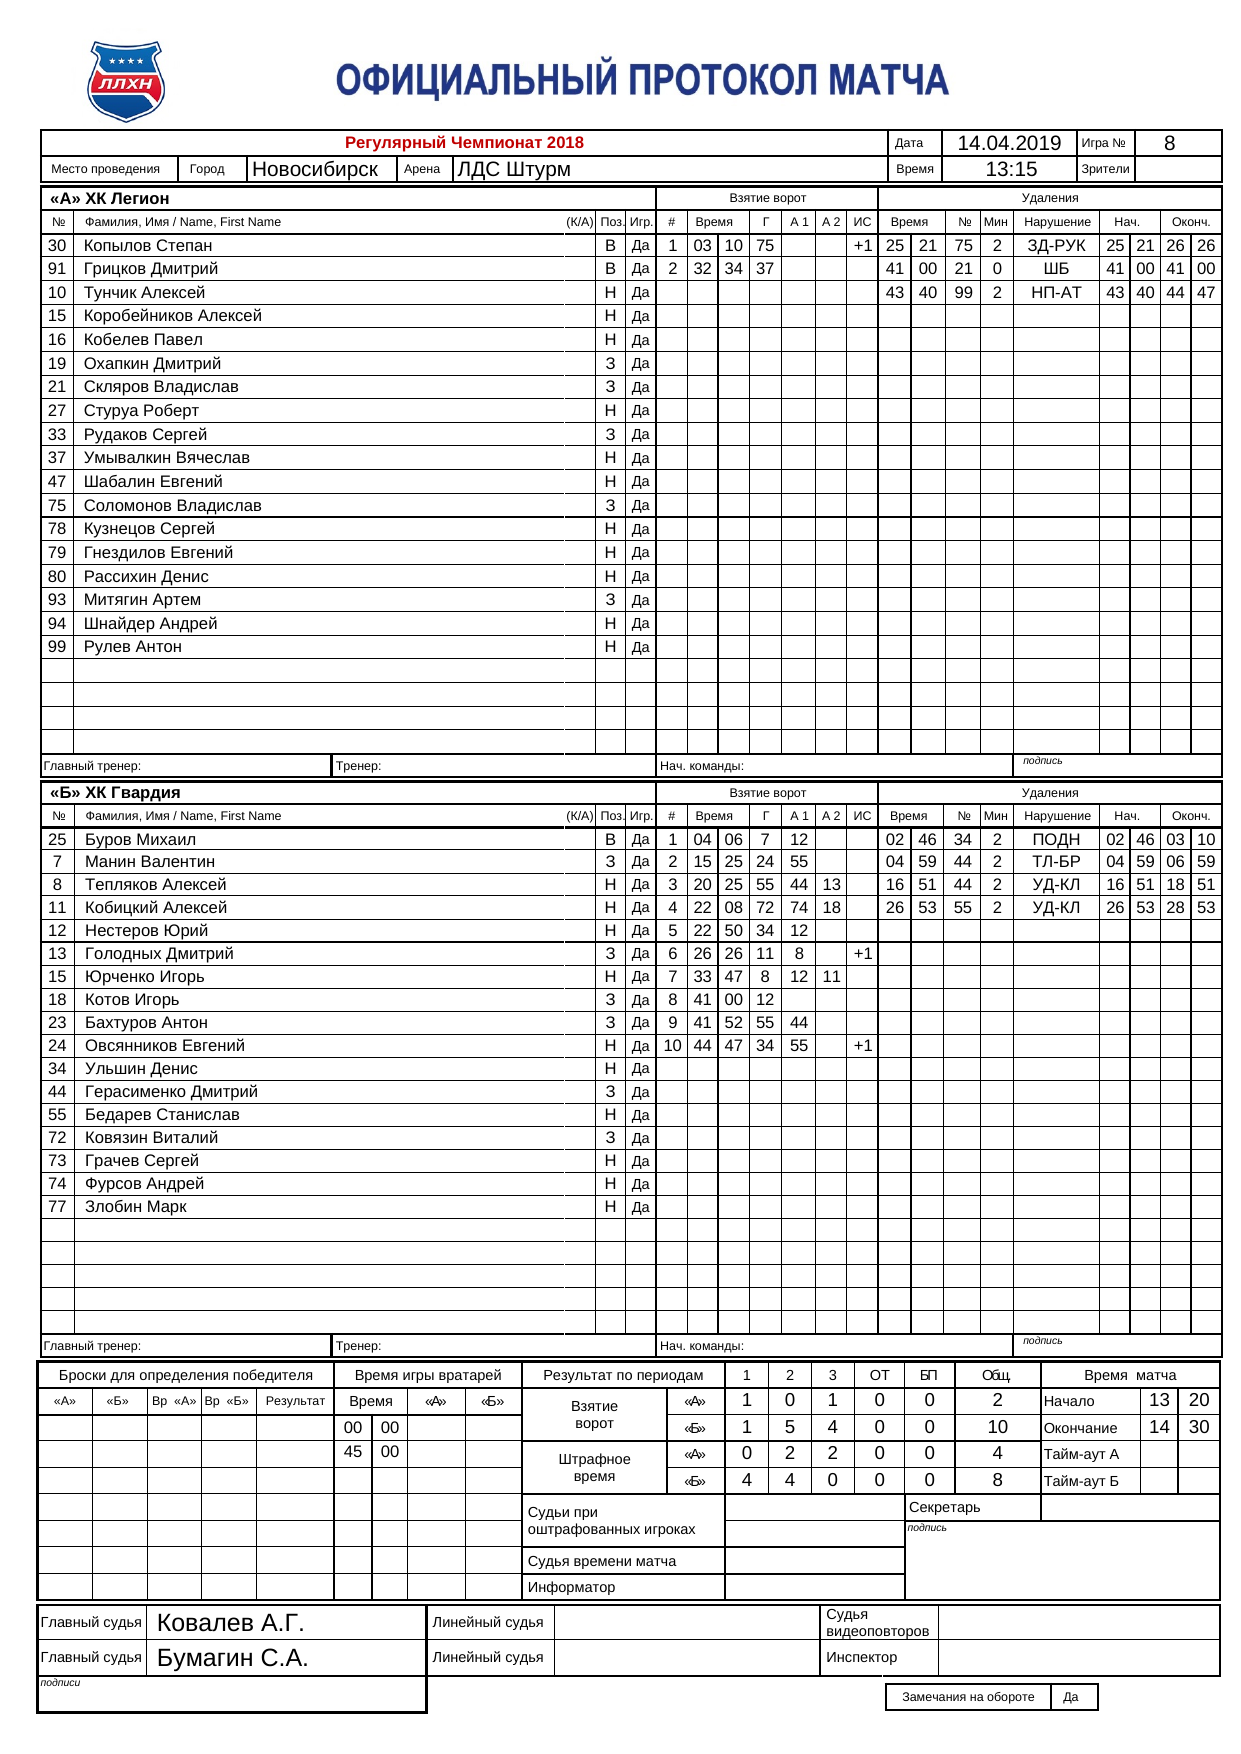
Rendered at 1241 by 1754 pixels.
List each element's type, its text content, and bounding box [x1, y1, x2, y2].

table_cell 53 [1192, 896, 1221, 918]
table_cell [912, 683, 945, 706]
table_cell [1014, 920, 1099, 941]
table_cell Да [626, 446, 655, 469]
table_cell 1 [657, 235, 687, 256]
table_cell [565, 874, 595, 895]
table_cell Да [626, 989, 655, 1011]
table_cell 44 [944, 874, 980, 895]
table_cell [1179, 1468, 1219, 1493]
table_cell [1100, 518, 1129, 540]
table_cell 41 [1100, 257, 1129, 280]
table_cell [847, 352, 877, 374]
table_cell [1192, 1104, 1221, 1126]
table_cell А 2 [816, 805, 846, 826]
table_cell [750, 707, 781, 729]
table_cell [1161, 612, 1190, 634]
table_cell Рудаков Сергей [74, 423, 564, 445]
table_cell [1192, 966, 1221, 987]
table_cell [1192, 446, 1221, 469]
table_cell 16 [42, 328, 73, 351]
table_cell [981, 707, 1013, 729]
table_cell 26 [688, 943, 717, 964]
table_cell Н [596, 1173, 625, 1195]
table_cell Тунчик Алексей [74, 281, 564, 303]
table_cell [1131, 328, 1160, 351]
table_cell [782, 352, 815, 374]
table_cell [1161, 1035, 1190, 1057]
table_cell [946, 707, 980, 729]
table_cell [596, 707, 625, 729]
table_cell [782, 494, 815, 516]
table_cell [981, 1173, 1013, 1195]
table_cell [912, 1242, 943, 1264]
table_cell [719, 636, 749, 658]
table_cell подпись [906, 1522, 1219, 1599]
table_cell +1 [847, 943, 877, 964]
table_cell 53 [912, 896, 943, 918]
table_cell [1014, 565, 1099, 587]
table_cell 0 [905, 1415, 954, 1440]
table_cell ЛДС Штурм [454, 157, 887, 181]
table_cell [879, 376, 910, 398]
table_cell 00 [1131, 257, 1160, 280]
table_cell [565, 1127, 595, 1149]
table_cell [750, 305, 781, 327]
table_cell [1014, 1311, 1099, 1333]
table_cell 12 [782, 966, 815, 987]
table_cell [719, 376, 749, 398]
table_cell [944, 1265, 980, 1287]
table_cell Да [626, 305, 655, 327]
table_cell 00 [335, 1416, 371, 1440]
table_cell [847, 1058, 877, 1079]
table_cell Главный тренер: [42, 1335, 330, 1356]
table_cell [335, 1468, 371, 1493]
table_cell [719, 1150, 749, 1172]
table_cell [879, 470, 910, 493]
table_cell 44 [782, 874, 815, 895]
table_cell [1131, 518, 1160, 540]
table_cell 21 [1131, 235, 1160, 256]
table_cell Судья видеоповторов [821, 1606, 938, 1639]
table_cell [1161, 376, 1190, 398]
table_cell 94 [42, 612, 73, 634]
table_cell [847, 1127, 877, 1149]
table_cell [565, 1104, 595, 1126]
table_cell 25 [1100, 235, 1129, 256]
table_cell [1014, 1104, 1099, 1126]
table_cell Да [626, 1127, 655, 1149]
table_cell [879, 730, 910, 753]
table_cell ЗД-РУК [1014, 235, 1099, 256]
table_cell Да [626, 235, 655, 256]
table_cell Да [626, 1150, 655, 1172]
table_cell [1192, 659, 1221, 682]
table_cell 44 [688, 1035, 717, 1057]
table_cell Да [626, 966, 655, 987]
table_cell В [596, 257, 625, 280]
table_cell [657, 541, 687, 564]
table_cell [879, 1288, 910, 1310]
table_cell [1014, 446, 1099, 469]
table_cell [1192, 1288, 1221, 1310]
table_cell [1100, 943, 1129, 964]
table_cell Н [596, 328, 625, 351]
table_cell [750, 470, 781, 493]
table_cell [1014, 1265, 1099, 1287]
table_cell [847, 1173, 877, 1195]
table_cell 4 [769, 1468, 811, 1493]
table_cell Нач. команды: [657, 1335, 1012, 1356]
table_cell [1192, 588, 1221, 611]
table_cell [1192, 989, 1221, 1011]
table_cell 75 [42, 494, 73, 516]
table_cell [782, 730, 815, 753]
table_cell УД-КЛ [1014, 896, 1099, 918]
table_cell [912, 305, 945, 327]
table_cell Время [335, 1389, 407, 1413]
table_cell А 1 [782, 211, 815, 233]
table_cell [782, 1127, 815, 1149]
table_cell [1161, 446, 1190, 469]
table_cell [847, 494, 877, 516]
table_cell [1100, 541, 1129, 564]
table_cell [1192, 1219, 1221, 1241]
table_cell 26 [1100, 896, 1129, 918]
table_cell [912, 565, 945, 587]
table_cell [912, 1081, 943, 1103]
table_cell [719, 1311, 749, 1333]
table_cell [565, 518, 595, 540]
table_cell [1161, 1219, 1190, 1241]
table_cell [847, 920, 877, 941]
table_cell [1014, 588, 1099, 611]
table_cell 7 [657, 966, 687, 987]
table_cell [750, 565, 781, 587]
table_cell [688, 305, 717, 327]
table_cell [946, 636, 980, 658]
table_cell 4 [956, 1442, 1040, 1467]
table_cell [981, 1219, 1013, 1241]
table_cell [847, 636, 877, 658]
table_cell [847, 281, 877, 303]
table_cell [946, 683, 980, 706]
table_cell [946, 730, 980, 753]
table_cell Нач. [1100, 211, 1160, 233]
table_cell [816, 1311, 846, 1333]
table_cell [750, 1081, 781, 1103]
table_cell [879, 1127, 910, 1149]
table_cell [1131, 1265, 1160, 1287]
table_cell [750, 1311, 781, 1333]
table_cell [1100, 966, 1129, 987]
table_cell 99 [946, 281, 980, 303]
table_cell [981, 1104, 1013, 1126]
table_cell [74, 659, 564, 682]
table_cell 75 [750, 235, 781, 256]
table_cell 53 [1131, 896, 1160, 918]
table_cell [719, 470, 749, 493]
table_header «А» ХК Легион [42, 188, 655, 209]
table_cell [816, 1035, 846, 1057]
table_cell [1192, 352, 1221, 374]
table_header Результат по периодам [523, 1363, 724, 1387]
table_cell [847, 896, 877, 918]
table_cell Юрченко Игорь [75, 966, 564, 987]
table_cell [946, 541, 980, 564]
table_cell 40 [912, 281, 945, 303]
table_cell [1131, 1012, 1160, 1033]
table_cell Результат [257, 1389, 333, 1413]
table_cell [912, 966, 943, 987]
table_cell [719, 541, 749, 564]
table_cell Судьи при оштрафованных игроках [523, 1495, 724, 1546]
table_cell [1014, 305, 1099, 327]
table_cell [1161, 730, 1190, 753]
table_cell [1192, 1150, 1221, 1172]
table_cell [688, 1242, 717, 1264]
table_cell [816, 541, 846, 564]
table_cell [879, 399, 910, 422]
table_cell [782, 1219, 815, 1241]
table_cell Н [596, 470, 625, 493]
table_cell [1100, 565, 1129, 587]
table_cell [750, 376, 781, 398]
table_cell [1042, 1495, 1219, 1520]
table_cell Судья времени матча [523, 1548, 724, 1573]
table_cell 1 [812, 1389, 854, 1413]
table_cell [1014, 612, 1099, 634]
table_cell 00 [719, 989, 749, 1011]
table_cell 13:15 [943, 157, 1076, 181]
table_cell (К/А) [565, 211, 595, 233]
table_cell [719, 1242, 749, 1264]
table_cell [944, 920, 980, 941]
table_cell [816, 1104, 846, 1126]
table_cell [565, 281, 595, 303]
table_cell 0 [726, 1442, 768, 1467]
table_cell [42, 1219, 74, 1241]
table_cell [1100, 1081, 1129, 1103]
table_cell [944, 1311, 980, 1333]
table_cell 13 [1141, 1389, 1177, 1413]
table_cell Да [626, 829, 655, 849]
table_cell [466, 1494, 521, 1520]
table_cell [1161, 1173, 1190, 1195]
table_cell 0 [812, 1468, 854, 1493]
table_cell [946, 446, 980, 469]
table_cell [782, 305, 815, 327]
table_cell Да [626, 1012, 655, 1033]
table_cell [879, 920, 910, 941]
table_cell [688, 730, 717, 753]
table_cell [42, 659, 73, 682]
table_cell [719, 565, 749, 587]
table_cell 78 [42, 518, 73, 540]
table_cell [1014, 1058, 1099, 1079]
table_cell [944, 1127, 980, 1149]
table_cell [373, 1468, 407, 1493]
table_cell [847, 1219, 877, 1241]
table_cell [657, 612, 687, 634]
table_cell [657, 1265, 687, 1287]
table_cell Да [626, 376, 655, 398]
table_cell [879, 636, 910, 658]
table_cell 52 [719, 1012, 749, 1033]
table_cell [688, 1058, 717, 1079]
table_cell Скляров Владислав [74, 376, 564, 398]
table_cell 5 [657, 920, 687, 941]
table_cell [847, 1242, 877, 1264]
table_cell [75, 1242, 564, 1264]
table_cell [944, 1196, 980, 1218]
table_cell [912, 423, 945, 445]
table_cell [912, 399, 945, 422]
table_cell [782, 989, 815, 1011]
table_cell [816, 305, 846, 327]
table_cell 02 [879, 829, 910, 849]
table_cell [565, 352, 595, 374]
table_cell [565, 423, 595, 445]
table_cell Да [626, 636, 655, 658]
table_cell Секретарь [906, 1495, 1040, 1520]
table_cell НП-АТ [1014, 281, 1099, 303]
table_cell [750, 494, 781, 516]
table_cell [879, 683, 910, 706]
table_cell [42, 1265, 74, 1287]
table_cell 2 [981, 281, 1013, 303]
table_cell [946, 305, 980, 327]
table_cell [719, 683, 749, 706]
table_cell [847, 328, 877, 351]
table_cell [1161, 541, 1190, 564]
table_cell [1014, 1150, 1099, 1172]
table_cell [879, 1196, 910, 1218]
table_cell 13 [42, 943, 74, 964]
table_cell Н [596, 920, 625, 941]
table_cell [1161, 989, 1190, 1011]
table_cell подпись [1014, 755, 1221, 776]
table_cell [879, 1219, 910, 1241]
table_cell [565, 920, 595, 941]
table_cell [93, 1547, 147, 1573]
table_cell [719, 1265, 749, 1287]
table_cell [74, 683, 564, 706]
table_cell 2 [812, 1442, 854, 1467]
table_cell [883, 1677, 1220, 1681]
table_cell [750, 446, 781, 469]
table_cell [879, 659, 910, 682]
table_header Общ. [956, 1363, 1040, 1387]
table_cell [42, 707, 73, 729]
table_cell [816, 1265, 846, 1287]
table_cell 37 [750, 257, 781, 280]
table_cell [750, 683, 781, 706]
table_cell [466, 1521, 521, 1546]
table_cell 02 [1100, 829, 1129, 849]
table_cell [1192, 1265, 1221, 1287]
table_cell 1 [726, 1415, 768, 1440]
table_cell [847, 1012, 877, 1033]
table_cell [879, 1242, 910, 1264]
table_cell Н [596, 446, 625, 469]
table_cell [1014, 470, 1099, 493]
table_cell [565, 989, 595, 1011]
table_cell [750, 636, 781, 658]
table_cell [944, 1288, 980, 1310]
table_cell Нестеров Юрий [75, 920, 564, 941]
table_cell Зрители [1078, 157, 1134, 181]
table_cell 34 [750, 920, 781, 941]
table_cell [816, 1127, 846, 1149]
table_cell [1100, 376, 1129, 398]
table_cell [750, 1288, 781, 1310]
table_cell [847, 659, 877, 682]
table_cell [93, 1574, 147, 1599]
table_cell [912, 612, 945, 634]
table_cell [565, 896, 595, 918]
table_cell [816, 1288, 846, 1310]
table_cell 0 [981, 257, 1013, 280]
table_cell [1100, 920, 1129, 941]
table_cell ШБ [1014, 257, 1099, 280]
table_cell Линейный судья [428, 1640, 554, 1675]
table_cell [750, 1242, 781, 1264]
table_cell [981, 376, 1013, 398]
table_cell [565, 376, 595, 398]
table_cell 33 [688, 966, 717, 987]
table_cell [688, 328, 717, 351]
table_cell [1014, 1012, 1099, 1033]
table_cell [1192, 1012, 1221, 1033]
table_cell [981, 541, 1013, 564]
table_header Дата [889, 131, 941, 155]
table_cell [816, 281, 846, 303]
table_cell [257, 1547, 333, 1573]
table_cell Да [626, 612, 655, 634]
table_cell [657, 376, 687, 398]
table_cell Г [750, 805, 781, 826]
table_cell [1192, 730, 1221, 753]
table_cell [1131, 1242, 1160, 1264]
table_cell [257, 1441, 333, 1467]
table_cell [1192, 565, 1221, 587]
table_cell [42, 730, 73, 753]
table_cell 77 [42, 1196, 74, 1218]
table_cell [782, 1104, 815, 1126]
table_cell 47 [1192, 281, 1221, 303]
table_cell [816, 1012, 846, 1033]
table_header Удаления [879, 783, 1221, 803]
table_cell 4 [812, 1415, 854, 1440]
table_cell [782, 1196, 815, 1218]
table_cell [944, 989, 980, 1011]
table_cell [879, 518, 910, 540]
table_cell [466, 1547, 521, 1573]
table_cell Г [750, 211, 781, 233]
table_cell [719, 423, 749, 445]
table_cell [1161, 1311, 1190, 1333]
table_cell Да [626, 943, 655, 964]
table_cell [847, 1196, 877, 1218]
table_cell [782, 612, 815, 634]
table_cell [816, 565, 846, 587]
table_cell [847, 707, 877, 729]
table_cell 26 [879, 896, 910, 918]
table_cell [596, 1311, 625, 1333]
table_cell Время [889, 157, 941, 181]
table_cell [719, 1058, 749, 1079]
table_cell 16 [879, 874, 910, 895]
table_cell Овсянников Евгений [75, 1035, 564, 1057]
table_cell 41 [1161, 257, 1190, 280]
table_cell Да [626, 874, 655, 895]
table_cell [912, 1196, 943, 1218]
table_cell № [42, 805, 74, 826]
table_cell Да [626, 352, 655, 374]
table_cell Тайм-аут А [1042, 1441, 1140, 1467]
table_cell [981, 683, 1013, 706]
table_cell Н [596, 1196, 625, 1218]
table_cell [1100, 1242, 1129, 1264]
table_cell Окончание [1042, 1415, 1140, 1440]
table_cell [688, 1311, 717, 1333]
table_cell [1100, 730, 1129, 753]
table_cell [39, 1416, 92, 1440]
table_cell [657, 588, 687, 611]
table_cell 46 [912, 829, 943, 849]
table_cell [1100, 494, 1129, 516]
table_cell 18 [1161, 874, 1190, 895]
table_cell [816, 1150, 846, 1172]
table_cell 23 [42, 1012, 74, 1033]
table_cell [981, 1127, 1013, 1149]
table_cell 22 [688, 896, 717, 918]
table_cell 2 [657, 850, 687, 872]
table_cell № [944, 805, 980, 826]
table_cell [719, 612, 749, 634]
table_cell [782, 281, 815, 303]
table_cell «Б» [668, 1468, 724, 1493]
table_cell [1136, 157, 1221, 181]
table_cell [1192, 518, 1221, 540]
table_cell 4 [726, 1468, 768, 1493]
table_cell Игр. [626, 211, 655, 233]
table_cell [719, 352, 749, 374]
table_cell 93 [42, 588, 73, 611]
table_cell [1014, 1127, 1099, 1149]
table_cell [1100, 1104, 1129, 1126]
table_cell [657, 352, 687, 374]
table_cell [148, 1547, 201, 1573]
table_cell [626, 1288, 655, 1310]
table_cell [750, 1173, 781, 1195]
table_cell [657, 1058, 687, 1079]
table_cell [879, 989, 910, 1011]
table_cell [981, 1150, 1013, 1172]
table_cell [750, 1104, 781, 1126]
table_cell [657, 659, 687, 682]
table_cell «А» [408, 1389, 465, 1413]
table_cell «Б» [93, 1389, 147, 1413]
table_cell [912, 588, 945, 611]
table_cell [1100, 1035, 1129, 1057]
table_cell 59 [1192, 850, 1221, 872]
table_cell 19 [42, 352, 73, 374]
table_cell [782, 1081, 815, 1103]
table_cell [847, 470, 877, 493]
table_cell «Б» [668, 1415, 724, 1440]
table_cell [847, 612, 877, 634]
table_cell [847, 446, 877, 469]
table_cell 03 [1161, 829, 1190, 849]
table_cell [816, 1173, 846, 1195]
table_cell 0 [905, 1468, 954, 1493]
table_cell [1014, 1288, 1099, 1310]
table_cell [726, 1575, 904, 1599]
table_cell 47 [42, 470, 73, 493]
table_header 3 [812, 1363, 854, 1387]
table_cell [912, 943, 943, 964]
table_cell Да [626, 470, 655, 493]
table_cell [750, 659, 781, 682]
table_cell [981, 1012, 1013, 1033]
table_cell [816, 399, 846, 422]
table_cell [946, 565, 980, 587]
table_cell Голодных Дмитрий [75, 943, 564, 964]
table_cell [1161, 1242, 1190, 1264]
table_cell [782, 1058, 815, 1079]
table_cell [912, 989, 943, 1011]
table_cell Да [626, 541, 655, 564]
table_cell Грачев Сергей [75, 1150, 564, 1172]
table_cell [912, 328, 945, 351]
table_cell [1014, 1196, 1099, 1218]
table_cell [1192, 636, 1221, 658]
table_cell [816, 1058, 846, 1079]
table_cell 22 [688, 920, 717, 941]
table_cell Н [596, 399, 625, 422]
table_cell [657, 494, 687, 516]
table_cell [1014, 352, 1099, 374]
table_cell [1192, 1196, 1221, 1218]
table_cell [688, 518, 717, 540]
table_cell [1099, 1682, 1220, 1711]
table_cell [93, 1494, 147, 1520]
table_cell [847, 1081, 877, 1103]
table_cell [944, 1242, 980, 1264]
table_cell [688, 1196, 717, 1218]
table_cell [688, 565, 717, 587]
table_cell [565, 1288, 595, 1310]
table_cell 59 [912, 850, 943, 872]
table_header Удаления [879, 188, 1221, 209]
table_cell [466, 1416, 521, 1440]
table_cell Да [626, 896, 655, 918]
table_cell [1161, 1196, 1190, 1218]
table_cell [816, 376, 846, 398]
table_cell [466, 1441, 521, 1467]
table_cell [1014, 1081, 1099, 1103]
table_cell 44 [782, 1012, 815, 1033]
table_cell [981, 1081, 1013, 1103]
table_cell Да [626, 1104, 655, 1126]
table_cell [408, 1547, 465, 1573]
table_cell [719, 1219, 749, 1241]
table_cell [93, 1468, 147, 1493]
table_cell 8 [782, 943, 815, 964]
table_cell [148, 1468, 201, 1493]
table_cell [657, 1104, 687, 1126]
table_cell Бахтуров Антон [75, 1012, 564, 1033]
table_cell [657, 1150, 687, 1172]
table_cell 50 [719, 920, 749, 941]
table_cell Рассихин Денис [74, 565, 564, 587]
table_cell [1014, 328, 1099, 351]
table_cell [816, 1196, 846, 1218]
table_cell 20 [1179, 1389, 1219, 1413]
table_cell [1014, 966, 1099, 987]
table_cell [257, 1574, 333, 1599]
table_cell [847, 966, 877, 987]
table_cell [1161, 470, 1190, 493]
table_cell [816, 850, 846, 872]
table_cell [148, 1574, 201, 1599]
table_cell [782, 707, 815, 729]
table_cell [847, 399, 877, 422]
table_cell [1131, 730, 1160, 753]
table_header 2 [769, 1363, 811, 1387]
table_cell Стуруа Роберт [74, 399, 564, 422]
table_cell [1131, 1311, 1160, 1333]
table_cell [565, 328, 595, 351]
table_cell [946, 588, 980, 611]
table_cell [782, 1150, 815, 1172]
table_cell 13 [816, 874, 846, 895]
table_cell 28 [1161, 896, 1190, 918]
table_cell [719, 1173, 749, 1195]
table_cell 26 [1192, 235, 1221, 256]
table_cell [939, 1640, 1219, 1675]
table_cell 08 [719, 896, 749, 918]
table_cell [626, 730, 655, 753]
table_cell А 2 [816, 211, 846, 233]
table_cell [1161, 305, 1190, 327]
table_cell Инспектор [821, 1640, 938, 1675]
table_cell [1192, 612, 1221, 634]
table_cell [688, 636, 717, 658]
table_cell З [596, 1012, 625, 1033]
table_cell 8 [42, 874, 74, 895]
table_cell [335, 1521, 371, 1546]
table_cell [1100, 1173, 1129, 1195]
table_cell [879, 943, 910, 964]
table_cell [981, 920, 1013, 941]
table_cell [726, 1495, 904, 1520]
table_cell «А» [668, 1389, 724, 1413]
table_cell 11 [816, 966, 846, 987]
table_cell [1192, 1081, 1221, 1103]
table_cell Бедарев Станислав [75, 1104, 564, 1126]
table_cell [816, 683, 846, 706]
table_cell [816, 707, 846, 729]
table_cell [565, 659, 595, 682]
table_cell [1179, 1441, 1219, 1467]
table_cell [719, 281, 749, 303]
table_cell [946, 518, 980, 540]
table_cell 75 [946, 235, 980, 256]
table_cell [782, 328, 815, 351]
table_cell [750, 1265, 781, 1287]
table_cell Ковязин Виталий [75, 1127, 564, 1149]
table_cell [1161, 518, 1190, 540]
table_cell [1131, 1288, 1160, 1310]
table_cell [1014, 989, 1099, 1011]
table_cell [1161, 943, 1190, 964]
table_cell [1131, 1173, 1160, 1195]
table_cell [816, 352, 846, 374]
table_cell [202, 1468, 256, 1493]
table_cell [750, 1127, 781, 1149]
table_cell [782, 1173, 815, 1195]
table_cell [657, 636, 687, 658]
table_cell [1100, 1150, 1129, 1172]
table_cell [816, 235, 846, 256]
table_cell 72 [42, 1127, 74, 1149]
table_cell [1161, 636, 1190, 658]
table_cell 33 [42, 423, 73, 445]
table_cell Да [626, 1196, 655, 1218]
table_cell [946, 423, 980, 445]
table_cell 12 [782, 920, 815, 941]
table_cell [782, 565, 815, 587]
table_cell [750, 328, 781, 351]
table_cell Поз. [596, 805, 625, 826]
table_cell [1192, 470, 1221, 493]
table_header Время игры вратарей [335, 1363, 521, 1387]
table_cell [1192, 376, 1221, 398]
table_cell [912, 636, 945, 658]
table_cell 43 [1100, 281, 1129, 303]
table_cell Главный судья [39, 1640, 146, 1675]
table_cell [373, 1547, 407, 1573]
table_header 14.04.2019 [943, 131, 1076, 155]
table_cell [879, 966, 910, 987]
table_cell [1192, 1127, 1221, 1149]
table_cell Ковалев А.Г. [147, 1606, 425, 1639]
table_cell [719, 518, 749, 540]
table_cell [946, 399, 980, 422]
table_cell [719, 707, 749, 729]
table_cell Н [596, 874, 625, 895]
table_cell [981, 588, 1013, 611]
table_cell [93, 1416, 147, 1440]
table_cell 10 [657, 1035, 687, 1057]
table_cell [912, 376, 945, 398]
table_cell [688, 1127, 717, 1149]
table_cell [565, 565, 595, 587]
table_cell [750, 518, 781, 540]
table_cell [750, 1219, 781, 1241]
table_cell 30 [1179, 1415, 1219, 1440]
table_cell [626, 1311, 655, 1333]
table_cell [981, 565, 1013, 587]
table_cell [719, 1127, 749, 1149]
table_cell [39, 1547, 92, 1573]
table_cell [912, 1012, 943, 1033]
table_cell [1161, 565, 1190, 587]
table_cell [879, 588, 910, 611]
table_cell [555, 1640, 819, 1675]
table_cell [719, 328, 749, 351]
table_header Замечания на обороте [887, 1685, 1050, 1709]
table_cell [981, 730, 1013, 753]
table_cell 14 [1141, 1415, 1177, 1440]
table_cell 00 [912, 257, 945, 280]
table_cell Время [688, 805, 749, 826]
table_cell [1192, 1173, 1221, 1195]
table_cell [944, 966, 980, 987]
table_cell [981, 659, 1013, 682]
table_cell 12 [750, 989, 781, 1011]
table_cell [565, 541, 595, 564]
table_cell Время [879, 805, 943, 826]
table_cell [1161, 1265, 1190, 1287]
table_cell [1161, 1058, 1190, 1079]
table_cell [816, 588, 846, 611]
table_cell [750, 1058, 781, 1079]
table_cell [657, 683, 687, 706]
table_cell 27 [42, 399, 73, 422]
table_cell [1131, 376, 1160, 398]
table_cell 51 [1192, 874, 1221, 895]
table_cell [555, 1606, 819, 1639]
table_cell [816, 470, 846, 493]
table_cell [39, 1574, 92, 1599]
table_cell Тайм-аут Б [1042, 1468, 1140, 1493]
table_cell [946, 328, 980, 351]
table_cell Да [626, 399, 655, 422]
table_cell Нач. [1100, 805, 1160, 826]
table_cell 15 [42, 966, 74, 987]
table_cell [1131, 541, 1160, 564]
table_cell Рулев Антон [74, 636, 564, 658]
table_cell [847, 1265, 877, 1287]
table_cell [981, 399, 1013, 422]
table_cell [657, 707, 687, 729]
table_cell Мин [981, 805, 1013, 826]
table_cell 04 [1100, 850, 1129, 872]
table_cell [782, 1242, 815, 1264]
table_cell Да [626, 328, 655, 351]
table_cell [688, 683, 717, 706]
table_cell [946, 352, 980, 374]
table_cell 24 [750, 850, 781, 872]
table_cell [202, 1441, 256, 1467]
table_cell [944, 1173, 980, 1195]
table_cell [596, 1219, 625, 1241]
table_cell А 1 [782, 805, 815, 826]
table_cell [626, 1242, 655, 1264]
table_cell «А» [39, 1389, 92, 1413]
table_cell [816, 989, 846, 1011]
table_cell [39, 1521, 92, 1546]
table_cell Нарушение [1014, 805, 1099, 826]
table_cell [42, 1242, 74, 1264]
table_cell 0 [855, 1415, 904, 1440]
table_cell [1014, 730, 1099, 753]
table_cell [750, 612, 781, 634]
table_cell [373, 1574, 407, 1599]
table_cell [912, 1035, 943, 1057]
table_cell [912, 1127, 943, 1149]
table_cell [816, 423, 846, 445]
table_cell 00 [1192, 257, 1221, 280]
table_cell [912, 1104, 943, 1126]
table_cell [944, 943, 980, 964]
table_cell [1014, 943, 1099, 964]
picture [5, 28, 1179, 129]
table_cell Вр «Б» [202, 1389, 256, 1413]
table_cell 00 [373, 1441, 407, 1467]
table_cell [1131, 1104, 1160, 1126]
table_cell [981, 423, 1013, 445]
table_cell [1161, 1288, 1190, 1310]
table_cell № [42, 211, 73, 233]
table_cell Бумагин С.А. [147, 1640, 425, 1675]
table_cell [657, 1081, 687, 1103]
table_cell [944, 1150, 980, 1172]
table_cell [782, 518, 815, 540]
table_cell Н [596, 896, 625, 918]
table_cell [657, 1311, 687, 1333]
table_cell [847, 305, 877, 327]
table_cell [1131, 565, 1160, 587]
table_cell 91 [42, 257, 73, 280]
table_cell [1161, 494, 1190, 516]
table_cell [75, 1219, 564, 1241]
table_cell 24 [42, 1035, 74, 1057]
table_cell [1131, 612, 1160, 634]
table_cell [408, 1574, 465, 1599]
table_cell Н [596, 1035, 625, 1057]
table_cell [1131, 707, 1160, 729]
table_cell [816, 494, 846, 516]
table_cell [981, 1035, 1013, 1057]
table_cell [657, 446, 687, 469]
table_cell [847, 518, 877, 540]
table_cell [688, 1219, 717, 1241]
table_cell [565, 588, 595, 611]
table_cell [1161, 423, 1190, 445]
table_cell [75, 1311, 564, 1333]
table_cell 25 [719, 874, 749, 895]
table_cell [1100, 683, 1129, 706]
table_cell [596, 1288, 625, 1310]
table_cell [565, 829, 595, 849]
table_cell [565, 1150, 595, 1172]
table_cell [1192, 305, 1221, 327]
table_cell 25 [42, 829, 74, 849]
table_cell Митягин Артем [74, 588, 564, 611]
table_cell [782, 446, 815, 469]
table_cell [75, 1288, 564, 1310]
table_cell 7 [42, 850, 74, 872]
table_cell [1014, 494, 1099, 516]
table_cell [1161, 1150, 1190, 1172]
table_cell Игр. [626, 805, 655, 826]
table_cell [657, 399, 687, 422]
table_cell 11 [750, 943, 781, 964]
table_cell 79 [42, 541, 73, 564]
table_cell [688, 612, 717, 634]
table_cell [688, 1288, 717, 1310]
table_cell [816, 920, 846, 941]
table_cell [1131, 399, 1160, 422]
table_cell [257, 1468, 333, 1493]
table_cell [719, 399, 749, 422]
table_cell [565, 730, 595, 753]
table_cell Да [626, 920, 655, 941]
table_cell [879, 1265, 910, 1287]
table_cell [42, 1311, 74, 1333]
table_cell 2 [657, 257, 687, 280]
table_cell [912, 1288, 943, 1310]
table_cell [1131, 494, 1160, 516]
table_cell [428, 1677, 882, 1711]
table_cell [335, 1574, 371, 1599]
table_cell Да [626, 1058, 655, 1079]
table_cell Тренер: [333, 755, 655, 776]
table_cell [1100, 470, 1129, 493]
table_cell [565, 1196, 595, 1218]
table_header Регулярный Чемпионат 2018 [42, 131, 887, 155]
table_cell [816, 730, 846, 753]
table_cell [726, 1521, 904, 1546]
table_cell [782, 1288, 815, 1310]
table_cell [565, 707, 595, 729]
table_header Да [1052, 1685, 1097, 1709]
table_cell 25 [879, 235, 910, 256]
table_cell Линейный судья [428, 1606, 554, 1639]
table_cell [847, 1288, 877, 1310]
table_cell [1131, 423, 1160, 445]
table_cell 34 [750, 1035, 781, 1057]
table_cell [596, 1242, 625, 1264]
table_cell [1161, 328, 1190, 351]
table_cell [1161, 659, 1190, 682]
table_cell [565, 1219, 595, 1241]
table_cell [565, 1012, 595, 1033]
table_cell Оконч. [1161, 805, 1221, 826]
table_cell Штрафное время [523, 1442, 666, 1493]
table_cell [1131, 659, 1160, 682]
table_cell [1014, 518, 1099, 540]
table_cell [688, 1104, 717, 1126]
table_cell 43 [879, 281, 910, 303]
table_cell Грицков Дмитрий [74, 257, 564, 280]
table_cell 12 [42, 920, 74, 941]
table_cell 4 [657, 896, 687, 918]
table_cell [1192, 1311, 1221, 1333]
table_cell [719, 1081, 749, 1103]
table_cell [782, 636, 815, 658]
table_cell подпись [1014, 1335, 1221, 1356]
table_cell [1192, 920, 1221, 941]
table_cell [912, 1265, 943, 1287]
table_cell 06 [719, 829, 749, 849]
table_cell [847, 541, 877, 564]
table_cell [1100, 1012, 1129, 1033]
table_cell [1161, 920, 1190, 941]
table_cell [912, 1058, 943, 1079]
table_cell З [596, 943, 625, 964]
table_cell 2 [981, 874, 1013, 895]
table_cell [408, 1416, 465, 1440]
table_cell [657, 305, 687, 327]
table_cell Да [626, 565, 655, 587]
table_cell [688, 423, 717, 445]
table_cell [565, 1242, 595, 1264]
table_cell [879, 541, 910, 564]
table_cell В [596, 829, 625, 849]
table_cell [657, 518, 687, 540]
table_cell +1 [847, 1035, 877, 1057]
table_cell [816, 257, 846, 280]
table_cell [719, 659, 749, 682]
table_cell [946, 659, 980, 682]
table_cell [596, 730, 625, 753]
table_cell 55 [750, 1012, 781, 1033]
table_cell [1161, 1012, 1190, 1033]
table_cell [782, 659, 815, 682]
table_cell З [596, 352, 625, 374]
table_cell [1014, 399, 1099, 422]
table_cell [782, 541, 815, 564]
table_cell Фамилия, Имя / Name, First Name [75, 805, 565, 826]
table_cell [1131, 470, 1160, 493]
table_cell 2 [981, 896, 1013, 918]
table_cell Время [688, 211, 749, 233]
table_cell [879, 305, 910, 327]
table_cell [879, 352, 910, 374]
table_cell [1014, 376, 1099, 398]
table_cell [981, 352, 1013, 374]
table_cell УД-КЛ [1014, 874, 1099, 895]
table_cell [944, 1219, 980, 1241]
table_cell [981, 305, 1013, 327]
table_header 1 [726, 1363, 768, 1387]
table_cell [688, 659, 717, 682]
table_cell [626, 683, 655, 706]
table_cell 15 [688, 850, 717, 872]
table_cell 44 [42, 1081, 74, 1103]
table_cell 25 [719, 850, 749, 872]
table_cell [657, 328, 687, 351]
table_cell [750, 423, 781, 445]
table_cell [816, 829, 846, 849]
table_cell 3 [657, 874, 687, 895]
table_header Игра № [1078, 131, 1134, 155]
table_cell 34 [42, 1058, 74, 1079]
table_cell Да [626, 850, 655, 872]
table_cell [1014, 1242, 1099, 1264]
table_cell Поз. [596, 211, 625, 233]
table_cell [1131, 943, 1160, 964]
table_cell [912, 470, 945, 493]
table_cell [879, 446, 910, 469]
table_cell Н [596, 305, 625, 327]
table_cell [782, 588, 815, 611]
table_cell Шабалин Евгений [74, 470, 564, 493]
table_cell [657, 1173, 687, 1195]
table_cell 99 [42, 636, 73, 658]
table_cell [944, 1104, 980, 1126]
table_cell [1100, 399, 1129, 422]
table_cell [946, 612, 980, 634]
table_cell [335, 1494, 371, 1520]
table_cell [847, 588, 877, 611]
table_cell [912, 352, 945, 374]
table_cell [750, 281, 781, 303]
table_cell Тренер: [333, 1335, 655, 1356]
table_cell Да [626, 1035, 655, 1057]
table_cell (К/А) [565, 805, 595, 826]
table_cell Информатор [523, 1575, 724, 1599]
table_cell [1161, 707, 1190, 729]
table_cell [1192, 1035, 1221, 1057]
table_cell [373, 1521, 407, 1546]
table_cell [912, 920, 943, 941]
table_cell [879, 1058, 910, 1079]
table_cell 73 [42, 1150, 74, 1172]
table_cell [626, 659, 655, 682]
table_cell [1014, 1219, 1099, 1241]
table_cell [1100, 612, 1129, 634]
table_cell [816, 612, 846, 634]
table_cell [782, 1265, 815, 1287]
table_cell [202, 1416, 256, 1440]
table_cell З [596, 588, 625, 611]
table_cell [688, 588, 717, 611]
table_cell [946, 376, 980, 398]
table_cell [816, 636, 846, 658]
table_cell [565, 1081, 595, 1103]
table_cell [847, 730, 877, 753]
table_cell «Б » [466, 1389, 521, 1413]
table_header Броски для определения победителя [39, 1363, 333, 1387]
table_cell [912, 1311, 943, 1333]
table_cell [1192, 328, 1221, 351]
table_cell [879, 1035, 910, 1057]
table_cell 11 [42, 896, 74, 918]
table_cell Да [626, 281, 655, 303]
table_cell [565, 1035, 595, 1057]
table_cell Оконч. [1161, 211, 1221, 233]
table_cell [719, 305, 749, 327]
table_cell 51 [1131, 874, 1160, 895]
table_cell [1141, 1441, 1177, 1467]
table_cell [981, 1265, 1013, 1287]
table_cell [1141, 1468, 1177, 1493]
table_cell 44 [1161, 281, 1190, 303]
table_cell [565, 235, 595, 256]
table_cell [782, 1311, 815, 1333]
table_cell [626, 1265, 655, 1287]
table_cell [565, 446, 595, 469]
table_cell 7 [750, 829, 781, 849]
table_cell [657, 565, 687, 587]
table_cell [75, 1265, 564, 1287]
table_cell [565, 1173, 595, 1195]
table_cell [1131, 1127, 1160, 1149]
table_cell [750, 730, 781, 753]
table_cell [1100, 446, 1129, 469]
table_cell Н [596, 1104, 625, 1126]
table_cell 74 [782, 896, 815, 918]
table_cell [879, 707, 910, 729]
table_cell [688, 376, 717, 398]
table_cell [466, 1574, 521, 1599]
table_cell 21 [912, 235, 945, 256]
table_cell Кузнецов Сергей [74, 518, 564, 540]
table_cell [596, 659, 625, 682]
table_cell [626, 707, 655, 729]
table_cell [1131, 989, 1160, 1011]
table_cell [1192, 1058, 1221, 1079]
table_cell Н [596, 281, 625, 303]
table_cell [565, 1058, 595, 1079]
table_cell [1192, 683, 1221, 706]
table_cell [408, 1521, 465, 1546]
table_header Время матча [1042, 1363, 1219, 1387]
table_cell # [657, 211, 687, 233]
table_cell [912, 541, 945, 564]
table_cell 80 [42, 565, 73, 587]
table_cell 26 [1161, 235, 1190, 256]
table_cell Шнайдер Андрей [74, 612, 564, 634]
table_cell 41 [688, 989, 717, 1011]
table_cell [981, 446, 1013, 469]
table_cell 32 [688, 257, 717, 280]
table_cell 44 [944, 850, 980, 872]
table_cell [847, 683, 877, 706]
table_cell 55 [782, 850, 815, 872]
table_cell Н [596, 966, 625, 987]
table_cell Соломонов Владислав [74, 494, 564, 516]
table_cell [816, 659, 846, 682]
table_cell [816, 446, 846, 469]
table_cell [847, 989, 877, 1011]
table_cell 47 [719, 1035, 749, 1057]
table_cell [912, 1150, 943, 1172]
table_cell [202, 1521, 256, 1546]
table_cell [847, 1311, 877, 1333]
table_cell [1161, 966, 1190, 987]
table_cell [879, 1081, 910, 1103]
table_cell 1 [726, 1389, 768, 1413]
table_cell [39, 1468, 92, 1493]
table_cell 10 [42, 281, 73, 303]
table_cell [257, 1416, 333, 1440]
table_cell [782, 470, 815, 493]
table_header Взятие ворот [657, 188, 877, 209]
table_cell [688, 446, 717, 469]
table_cell [944, 1058, 980, 1079]
table_cell Да [626, 494, 655, 516]
table_cell 59 [1131, 850, 1160, 872]
table_cell [912, 446, 945, 469]
table_cell [1014, 707, 1099, 729]
table_cell [688, 281, 717, 303]
table_cell 55 [944, 896, 980, 918]
table_cell [1131, 1035, 1160, 1057]
table_cell 55 [750, 874, 781, 895]
table_cell [1192, 943, 1221, 964]
table_cell [565, 470, 595, 493]
table_cell [981, 1311, 1013, 1333]
table_cell [466, 1468, 521, 1493]
table_cell [879, 1150, 910, 1172]
table_cell [657, 423, 687, 445]
table_cell [719, 730, 749, 753]
table_cell [93, 1441, 147, 1467]
table_cell [1131, 1081, 1160, 1103]
table_cell [565, 612, 595, 634]
table_cell [1014, 1173, 1099, 1195]
table_cell 51 [912, 874, 943, 895]
table_cell З [596, 1127, 625, 1149]
table_cell 9 [657, 1012, 687, 1033]
table_cell 40 [1131, 281, 1160, 303]
table_cell [1192, 494, 1221, 516]
table_cell [657, 1127, 687, 1149]
table_cell [879, 612, 910, 634]
table_cell 26 [719, 943, 749, 964]
table_cell [939, 1606, 1219, 1639]
table_cell [981, 943, 1013, 964]
table_cell [750, 541, 781, 564]
table_cell Н [596, 1058, 625, 1079]
table_cell [981, 989, 1013, 1011]
table_cell [719, 446, 749, 469]
table_cell [719, 1288, 749, 1310]
table_cell [726, 1548, 904, 1573]
table_cell [750, 588, 781, 611]
table_cell 10 [1192, 829, 1221, 849]
table_cell [688, 352, 717, 374]
table_cell [879, 423, 910, 445]
table_cell [1131, 683, 1160, 706]
table_cell Да [626, 423, 655, 445]
table_cell [565, 943, 595, 964]
table_cell 03 [688, 235, 717, 256]
table_cell [782, 235, 815, 256]
table_cell [688, 1081, 717, 1103]
table_cell Кобицкий Алексей [75, 896, 564, 918]
table_cell 0 [769, 1389, 811, 1413]
table_cell [847, 1150, 877, 1172]
table_cell [750, 399, 781, 422]
table_cell 2 [981, 829, 1013, 849]
table_cell [688, 707, 717, 729]
table_cell [408, 1441, 465, 1467]
table_cell Нарушение [1014, 211, 1099, 233]
table_cell Новосибирск [248, 157, 396, 181]
table_cell 8 [657, 989, 687, 1011]
table_cell [946, 470, 980, 493]
table_cell [688, 1150, 717, 1172]
table_cell 2 [956, 1389, 1040, 1413]
table_cell [1014, 1035, 1099, 1057]
table_cell [1100, 659, 1129, 682]
table_cell [565, 683, 595, 706]
table_header 8 [1136, 131, 1221, 155]
table_cell [1192, 707, 1221, 729]
table_cell [750, 1196, 781, 1218]
table_cell 21 [42, 376, 73, 398]
table_cell Фурсов Андрей [75, 1173, 564, 1195]
table_cell [847, 850, 877, 872]
table_cell [565, 257, 595, 280]
table_cell [816, 518, 846, 540]
table_cell 41 [879, 257, 910, 280]
table_cell [879, 1012, 910, 1033]
table_cell [782, 257, 815, 280]
table_cell [879, 1311, 910, 1333]
table_cell Копылов Степан [74, 235, 564, 256]
table_cell [42, 683, 73, 706]
table_cell Взятие ворот [523, 1389, 666, 1440]
table_cell З [596, 376, 625, 398]
table_cell [148, 1494, 201, 1520]
table_cell Злобин Марк [75, 1196, 564, 1218]
table_cell [1161, 588, 1190, 611]
table_cell [782, 376, 815, 398]
table_cell [1100, 588, 1129, 611]
table_cell Да [626, 1081, 655, 1103]
table_cell 0 [855, 1389, 904, 1413]
table_cell [565, 850, 595, 872]
table_cell 47 [719, 966, 749, 987]
table_cell [1100, 423, 1129, 445]
table_cell [688, 541, 717, 564]
table_cell 41 [688, 1012, 717, 1033]
table_cell [750, 352, 781, 374]
table_cell [335, 1547, 371, 1573]
table_cell [1161, 352, 1190, 374]
table_cell [981, 518, 1013, 540]
table_cell [981, 612, 1013, 634]
table_cell Охапкин Дмитрий [74, 352, 564, 374]
table_header Взятие ворот [657, 783, 877, 803]
table_cell [1100, 1058, 1129, 1079]
table_cell Арена [398, 157, 452, 181]
table_cell Коробейников Алексей [74, 305, 564, 327]
table_cell 15 [42, 305, 73, 327]
table_cell [719, 1196, 749, 1218]
table_cell [626, 1219, 655, 1241]
table_cell [782, 423, 815, 445]
table_cell [816, 1081, 846, 1103]
table_cell [1100, 1265, 1129, 1287]
table_cell [688, 494, 717, 516]
table_cell [657, 281, 687, 303]
table_cell ПОДН [1014, 829, 1099, 849]
table_cell [816, 328, 846, 351]
table_cell [688, 399, 717, 422]
table_cell З [596, 850, 625, 872]
table_cell 04 [879, 850, 910, 872]
table_cell [816, 1242, 846, 1264]
table_cell [912, 1219, 943, 1241]
table_cell Н [596, 565, 625, 587]
table_cell [879, 1104, 910, 1126]
table_cell 18 [816, 896, 846, 918]
table_cell [912, 518, 945, 540]
table_cell [981, 1288, 1013, 1310]
table_cell 8 [750, 966, 781, 987]
table_cell Да [626, 1173, 655, 1195]
table_cell Н [596, 636, 625, 658]
table_cell З [596, 989, 625, 1011]
table_header «Б» ХК Гвардия [42, 783, 655, 803]
table_cell [1100, 1288, 1129, 1310]
table_cell 20 [688, 874, 717, 895]
table_cell [782, 399, 815, 422]
table_cell Да [626, 257, 655, 280]
table_cell [1192, 399, 1221, 422]
table_cell 30 [42, 235, 73, 256]
table_cell [688, 470, 717, 493]
table_cell [148, 1521, 201, 1546]
table_cell Город [179, 157, 246, 181]
table_cell [565, 305, 595, 327]
table_cell 34 [944, 829, 980, 849]
table_cell 5 [769, 1415, 811, 1440]
table_cell [912, 494, 945, 516]
table_cell Главный судья [39, 1606, 146, 1639]
table_header ОТ [855, 1363, 904, 1387]
table_cell Место проведения [42, 157, 177, 181]
table_cell [1100, 1196, 1129, 1218]
table_cell 46 [1131, 829, 1160, 849]
table_cell [408, 1494, 465, 1520]
table_cell [148, 1416, 201, 1440]
table_cell [1014, 541, 1099, 564]
table_cell 12 [782, 829, 815, 849]
table_cell [93, 1521, 147, 1546]
table_cell [981, 636, 1013, 658]
table_cell З [596, 423, 625, 445]
table_cell [688, 1265, 717, 1287]
table_cell Манин Валентин [75, 850, 564, 872]
table_cell [1100, 328, 1129, 351]
table_cell [944, 1081, 980, 1103]
table_cell [981, 494, 1013, 516]
table_cell ИС [847, 211, 877, 233]
table_cell [565, 966, 595, 987]
table_cell [657, 1242, 687, 1264]
table_cell [565, 1311, 595, 1333]
table_cell [1100, 636, 1129, 658]
table_cell [565, 399, 595, 422]
table_cell [879, 328, 910, 351]
table_cell № [946, 211, 980, 233]
table_cell [596, 683, 625, 706]
table_cell [42, 1288, 74, 1310]
table_cell [657, 730, 687, 753]
table_cell [981, 470, 1013, 493]
table_cell 0 [855, 1442, 904, 1467]
table_cell Нач. команды: [657, 755, 1012, 776]
table_cell [657, 470, 687, 493]
table_cell Н [596, 1150, 625, 1172]
table_cell [202, 1494, 256, 1520]
table_cell [1131, 1219, 1160, 1241]
table_cell [1161, 1104, 1190, 1126]
table_cell 8 [956, 1468, 1040, 1493]
table_cell 10 [719, 235, 749, 256]
table_cell 04 [688, 829, 717, 849]
table_cell «А» [668, 1442, 724, 1467]
table_cell [148, 1441, 201, 1467]
table_cell [1192, 541, 1221, 564]
table_cell [719, 588, 749, 611]
table_cell [847, 1104, 877, 1126]
table_cell 6 [657, 943, 687, 964]
table_cell [847, 874, 877, 895]
table_cell 45 [335, 1441, 371, 1467]
table_cell [1100, 352, 1129, 374]
table_cell подписи [39, 1677, 425, 1711]
table_cell [847, 376, 877, 398]
table_cell ТЛ-БР [1014, 850, 1099, 872]
table_cell [719, 1104, 749, 1126]
table_cell [847, 257, 877, 280]
table_cell 0 [855, 1468, 904, 1493]
table_cell [565, 494, 595, 516]
table_cell [981, 328, 1013, 351]
table_cell [202, 1574, 256, 1599]
table_cell [1014, 683, 1099, 706]
table_cell [373, 1494, 407, 1520]
table_cell +1 [847, 235, 877, 256]
table_cell Фамилия, Имя / Name, First Name [74, 211, 565, 233]
table_cell [1131, 1150, 1160, 1172]
table_cell Н [596, 612, 625, 634]
table_cell 2 [981, 235, 1013, 256]
table_cell Умывалкин Вячеслав [74, 446, 564, 469]
table_cell [74, 730, 564, 753]
table_cell [946, 494, 980, 516]
table_cell 18 [42, 989, 74, 1011]
table_cell [257, 1521, 333, 1546]
table_cell Н [596, 518, 625, 540]
table_cell [202, 1547, 256, 1573]
table_cell [1100, 1219, 1129, 1241]
table_cell [719, 494, 749, 516]
table_cell [816, 1219, 846, 1241]
table_cell Тепляков Алексей [75, 874, 564, 895]
table_cell 1 [657, 829, 687, 849]
table_cell [1161, 683, 1190, 706]
table_cell [1131, 1196, 1160, 1218]
table_cell Гнездилов Евгений [74, 541, 564, 564]
table_cell 0 [905, 1442, 954, 1467]
table_cell [1131, 588, 1160, 611]
table_cell [1131, 636, 1160, 658]
table_cell [1161, 399, 1190, 422]
table_cell 0 [905, 1389, 954, 1413]
table_cell [1100, 707, 1129, 729]
table_cell 06 [1161, 850, 1190, 872]
table_cell [657, 1219, 687, 1241]
table_cell 74 [42, 1173, 74, 1195]
table_cell 55 [42, 1104, 74, 1126]
table_cell [657, 1288, 687, 1310]
table_cell 72 [750, 896, 781, 918]
table_cell [981, 1242, 1013, 1264]
table_cell [944, 1035, 980, 1057]
table_cell [565, 1265, 595, 1287]
table_cell [912, 730, 945, 753]
table_cell [657, 1196, 687, 1218]
table_cell [1014, 659, 1099, 682]
table_cell Н [596, 541, 625, 564]
table_cell [1131, 966, 1160, 987]
table_cell [408, 1468, 465, 1493]
table_cell Время [879, 211, 945, 233]
table_cell [847, 829, 877, 849]
table_cell [39, 1441, 92, 1467]
table_cell [596, 1265, 625, 1287]
table_cell 37 [42, 446, 73, 469]
table_cell [847, 565, 877, 587]
table_cell 00 [373, 1416, 407, 1440]
table_cell З [596, 1081, 625, 1103]
table_cell Кобелев Павел [74, 328, 564, 351]
table_cell [944, 1012, 980, 1033]
table_cell [1100, 305, 1129, 327]
table_cell [39, 1494, 92, 1520]
table_cell Буров Михаил [75, 829, 564, 849]
table_cell [847, 423, 877, 445]
table_cell Герасименко Дмитрий [75, 1081, 564, 1103]
table_cell [1161, 1127, 1190, 1149]
table_cell [912, 1173, 943, 1195]
table_cell [1131, 920, 1160, 941]
table_cell # [657, 805, 687, 826]
table_cell Да [626, 518, 655, 540]
table_cell Главный тренер: [42, 755, 330, 776]
table_cell 21 [946, 257, 980, 280]
table_cell [1131, 446, 1160, 469]
table_cell [750, 1150, 781, 1172]
table_cell [1161, 1081, 1190, 1103]
table_cell [688, 1173, 717, 1195]
table_cell В [596, 235, 625, 256]
table_cell [879, 494, 910, 516]
table_cell [1100, 1127, 1129, 1149]
table_cell 2 [981, 850, 1013, 872]
table_cell [1131, 305, 1160, 327]
table_cell [1014, 636, 1099, 658]
table_cell [816, 943, 846, 964]
table_cell Да [626, 588, 655, 611]
table_cell Мин [981, 211, 1013, 233]
table_cell [1192, 1242, 1221, 1264]
table_header БП [905, 1363, 954, 1387]
table_cell [257, 1494, 333, 1520]
table_cell [782, 683, 815, 706]
table_cell [1014, 423, 1099, 445]
table_cell [981, 1058, 1013, 1079]
table_cell Вр «А» [148, 1389, 201, 1413]
table_cell Начало [1042, 1389, 1140, 1413]
table_cell [1100, 989, 1129, 1011]
table_cell [981, 1196, 1013, 1218]
table_cell Котов Игорь [75, 989, 564, 1011]
table_cell [565, 636, 595, 658]
table_cell Ульшин Денис [75, 1058, 564, 1079]
table_cell [981, 966, 1013, 987]
table_cell З [596, 494, 625, 516]
table_cell [879, 565, 910, 587]
table_cell [1100, 1311, 1129, 1333]
table_cell [912, 707, 945, 729]
table_cell 55 [782, 1035, 815, 1057]
table_cell 2 [769, 1442, 811, 1467]
table_cell [74, 707, 564, 729]
table_cell [1192, 423, 1221, 445]
table_cell 16 [1100, 874, 1129, 895]
table_cell [912, 659, 945, 682]
table_cell 10 [956, 1415, 1040, 1440]
table_cell [1131, 352, 1160, 374]
table_cell 34 [719, 257, 749, 280]
table_cell [879, 1173, 910, 1195]
table_cell ИС [847, 805, 877, 826]
table_cell [1131, 1058, 1160, 1079]
